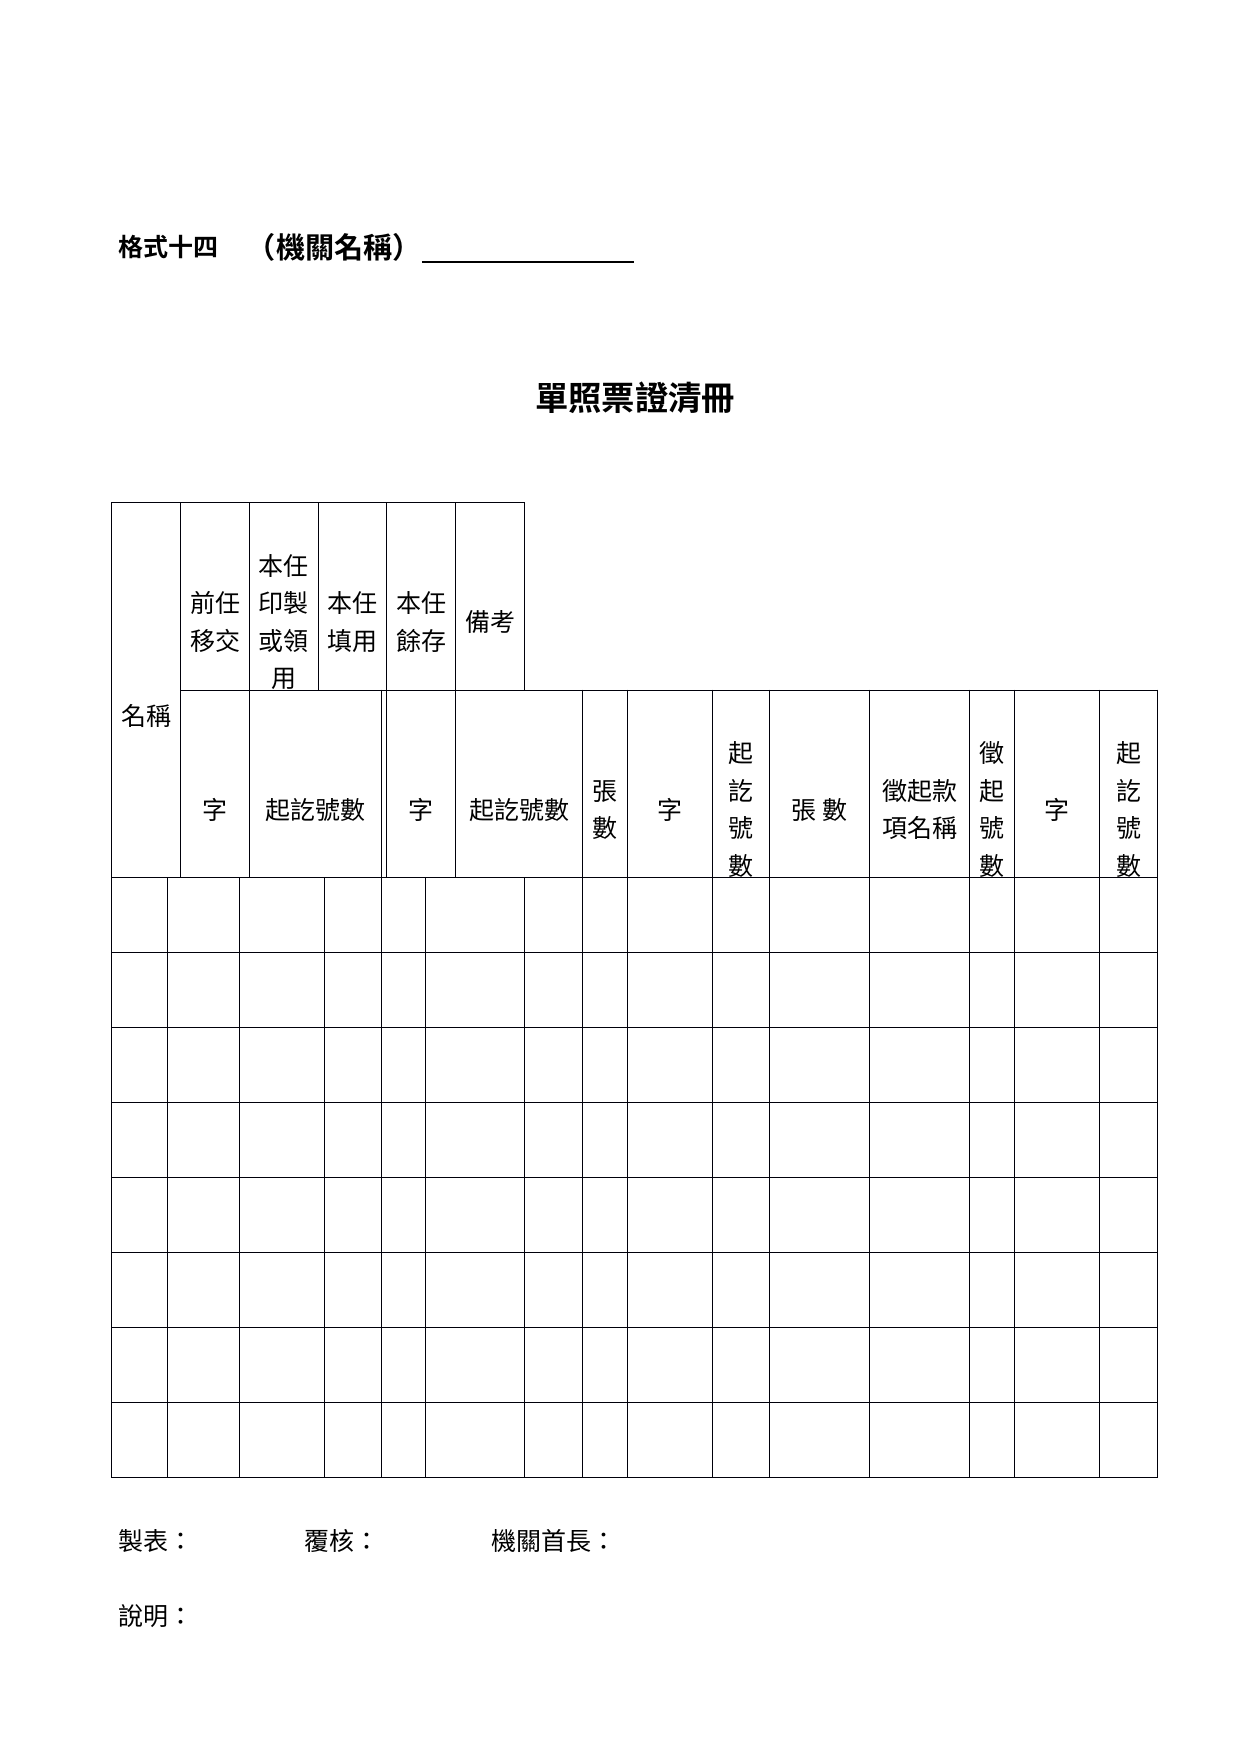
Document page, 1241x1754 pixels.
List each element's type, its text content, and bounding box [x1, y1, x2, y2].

table_cell [970, 878, 1014, 952]
table_cell [525, 878, 582, 952]
table_cell [382, 1403, 425, 1477]
table_cell [525, 1028, 582, 1102]
table_cell [112, 1403, 167, 1477]
table_cell [525, 1178, 582, 1252]
table_cell [112, 1028, 167, 1102]
table_cell [240, 878, 324, 952]
table_cell [525, 1403, 582, 1477]
table_cell [168, 1103, 239, 1177]
table_cell [325, 1328, 381, 1402]
table_cell [240, 1103, 324, 1177]
table_cell [112, 1178, 167, 1252]
table_cell [1015, 953, 1099, 1027]
table_cell [583, 1028, 627, 1102]
table_cell [112, 878, 167, 952]
table_cell [628, 1178, 712, 1252]
table_cell [870, 1178, 969, 1252]
table_cell [713, 1178, 769, 1252]
table_cell 張 數 [770, 691, 869, 877]
table_cell [112, 1328, 167, 1402]
table_cell [583, 1253, 627, 1327]
table_cell [770, 1028, 869, 1102]
table_cell [770, 1403, 869, 1477]
table_cell [525, 1328, 582, 1402]
table_cell [628, 1103, 712, 1177]
table_cell [770, 1103, 869, 1177]
table_cell 起訖號數 [1100, 691, 1157, 877]
table_cell [1015, 1103, 1099, 1177]
table_cell [970, 1178, 1014, 1252]
table_cell [382, 1178, 425, 1252]
table_cell [628, 1028, 712, 1102]
table_cell [240, 953, 324, 1027]
table_cell [970, 1403, 1014, 1477]
table_cell [713, 1028, 769, 1102]
text 單照票證清冊 [118, 352, 1152, 427]
table_cell [970, 1028, 1014, 1102]
table_cell [240, 1178, 324, 1252]
table_cell [112, 1103, 167, 1177]
table_cell [770, 1178, 869, 1252]
table_cell [628, 878, 712, 952]
table_cell [240, 1028, 324, 1102]
table_cell [583, 878, 627, 952]
table_header 本任餘存 [387, 503, 455, 689]
table_cell [1015, 1403, 1099, 1477]
table_cell [713, 878, 769, 952]
table_header 前任移交 [181, 503, 249, 689]
table_cell [325, 1028, 381, 1102]
table_cell [770, 878, 869, 952]
table_cell [628, 1328, 712, 1402]
table_cell [168, 1328, 239, 1402]
table_cell [713, 1328, 769, 1402]
table_cell [970, 953, 1014, 1027]
table_cell [426, 1328, 524, 1402]
table_cell [426, 953, 524, 1027]
table_cell [426, 1253, 524, 1327]
table_cell [240, 1253, 324, 1327]
table_header 本任印製或領用 [250, 503, 318, 689]
table_cell 起訖號數 [456, 691, 582, 877]
table_cell [525, 1253, 582, 1327]
table_cell 起訖號數 [250, 691, 381, 877]
table_cell [382, 1328, 425, 1402]
table_cell [325, 1178, 381, 1252]
table_cell [325, 1403, 381, 1477]
table_header 本任填用 [319, 503, 386, 689]
table_cell [240, 1328, 324, 1402]
table_cell [1100, 1178, 1157, 1252]
table_cell [1015, 878, 1099, 952]
table_cell [325, 878, 381, 952]
table_cell [970, 1253, 1014, 1327]
table_cell [870, 878, 969, 952]
table_cell [713, 1103, 769, 1177]
table_cell [382, 1103, 425, 1177]
table_cell 起訖號數 [713, 691, 769, 877]
table_cell [112, 1253, 167, 1327]
table_cell 字 [1015, 691, 1099, 877]
table_cell [525, 953, 582, 1027]
table_cell 張數 [382, 691, 386, 877]
table_cell [426, 1028, 524, 1102]
table_cell [325, 1103, 381, 1177]
table_cell [1100, 1403, 1157, 1477]
table_cell [382, 1028, 425, 1102]
table_cell [583, 953, 627, 1027]
table_cell 字 [181, 691, 249, 877]
table_cell [628, 953, 712, 1027]
table_cell [1100, 878, 1157, 952]
table_header 名稱 [112, 503, 180, 877]
table_cell [426, 878, 524, 952]
table_cell [1015, 1028, 1099, 1102]
table_cell [583, 1178, 627, 1252]
table_cell [628, 1253, 712, 1327]
table_cell [870, 953, 969, 1027]
table_cell [382, 878, 425, 952]
table_cell [1100, 1028, 1157, 1102]
table_cell [583, 1103, 627, 1177]
table_cell [1100, 1253, 1157, 1327]
table_cell [713, 953, 769, 1027]
table_header 備考 [456, 503, 524, 689]
table_cell [382, 1253, 425, 1327]
table_cell [628, 1403, 712, 1477]
table_cell [1015, 1328, 1099, 1402]
table_cell [970, 1328, 1014, 1402]
table_cell [168, 1253, 239, 1327]
table_cell [426, 1178, 524, 1252]
table_cell [325, 953, 381, 1027]
table_cell [168, 878, 239, 952]
table_cell 字 [628, 691, 712, 877]
text 製表： 覆核： 機關首長： [118, 1514, 1152, 1552]
table_cell [713, 1253, 769, 1327]
text 說明： [118, 1589, 1152, 1627]
table_cell [1100, 1103, 1157, 1177]
table_cell [426, 1403, 524, 1477]
table_cell [426, 1103, 524, 1177]
table_cell [1015, 1178, 1099, 1252]
table_cell [168, 1403, 239, 1477]
table_cell [770, 953, 869, 1027]
table_cell [112, 953, 167, 1027]
table_cell [770, 1328, 869, 1402]
table_cell [168, 953, 239, 1027]
table_cell [1015, 1253, 1099, 1327]
table_cell 徵起號數 [970, 691, 1014, 877]
table_cell [168, 1028, 239, 1102]
table_cell [525, 1103, 582, 1177]
table_cell [870, 1253, 969, 1327]
table_cell [583, 1403, 627, 1477]
table_cell [870, 1403, 969, 1477]
table_cell [1100, 953, 1157, 1027]
table_cell [325, 1253, 381, 1327]
table_cell [713, 1403, 769, 1477]
table_cell [168, 1178, 239, 1252]
text 格式十四 （機關名稱） [118, 202, 1152, 277]
table_cell 徵起款項名稱 [870, 691, 969, 877]
table_cell [1100, 1328, 1157, 1402]
table_cell [970, 1103, 1014, 1177]
table_cell [382, 953, 425, 1027]
table_cell [870, 1028, 969, 1102]
table_cell [583, 1328, 627, 1402]
table_cell [870, 1103, 969, 1177]
table_cell 字 [387, 691, 455, 877]
table_cell [770, 1253, 869, 1327]
table_cell [870, 1328, 969, 1402]
table_cell 張 數 [583, 691, 627, 877]
table_cell [240, 1403, 324, 1477]
